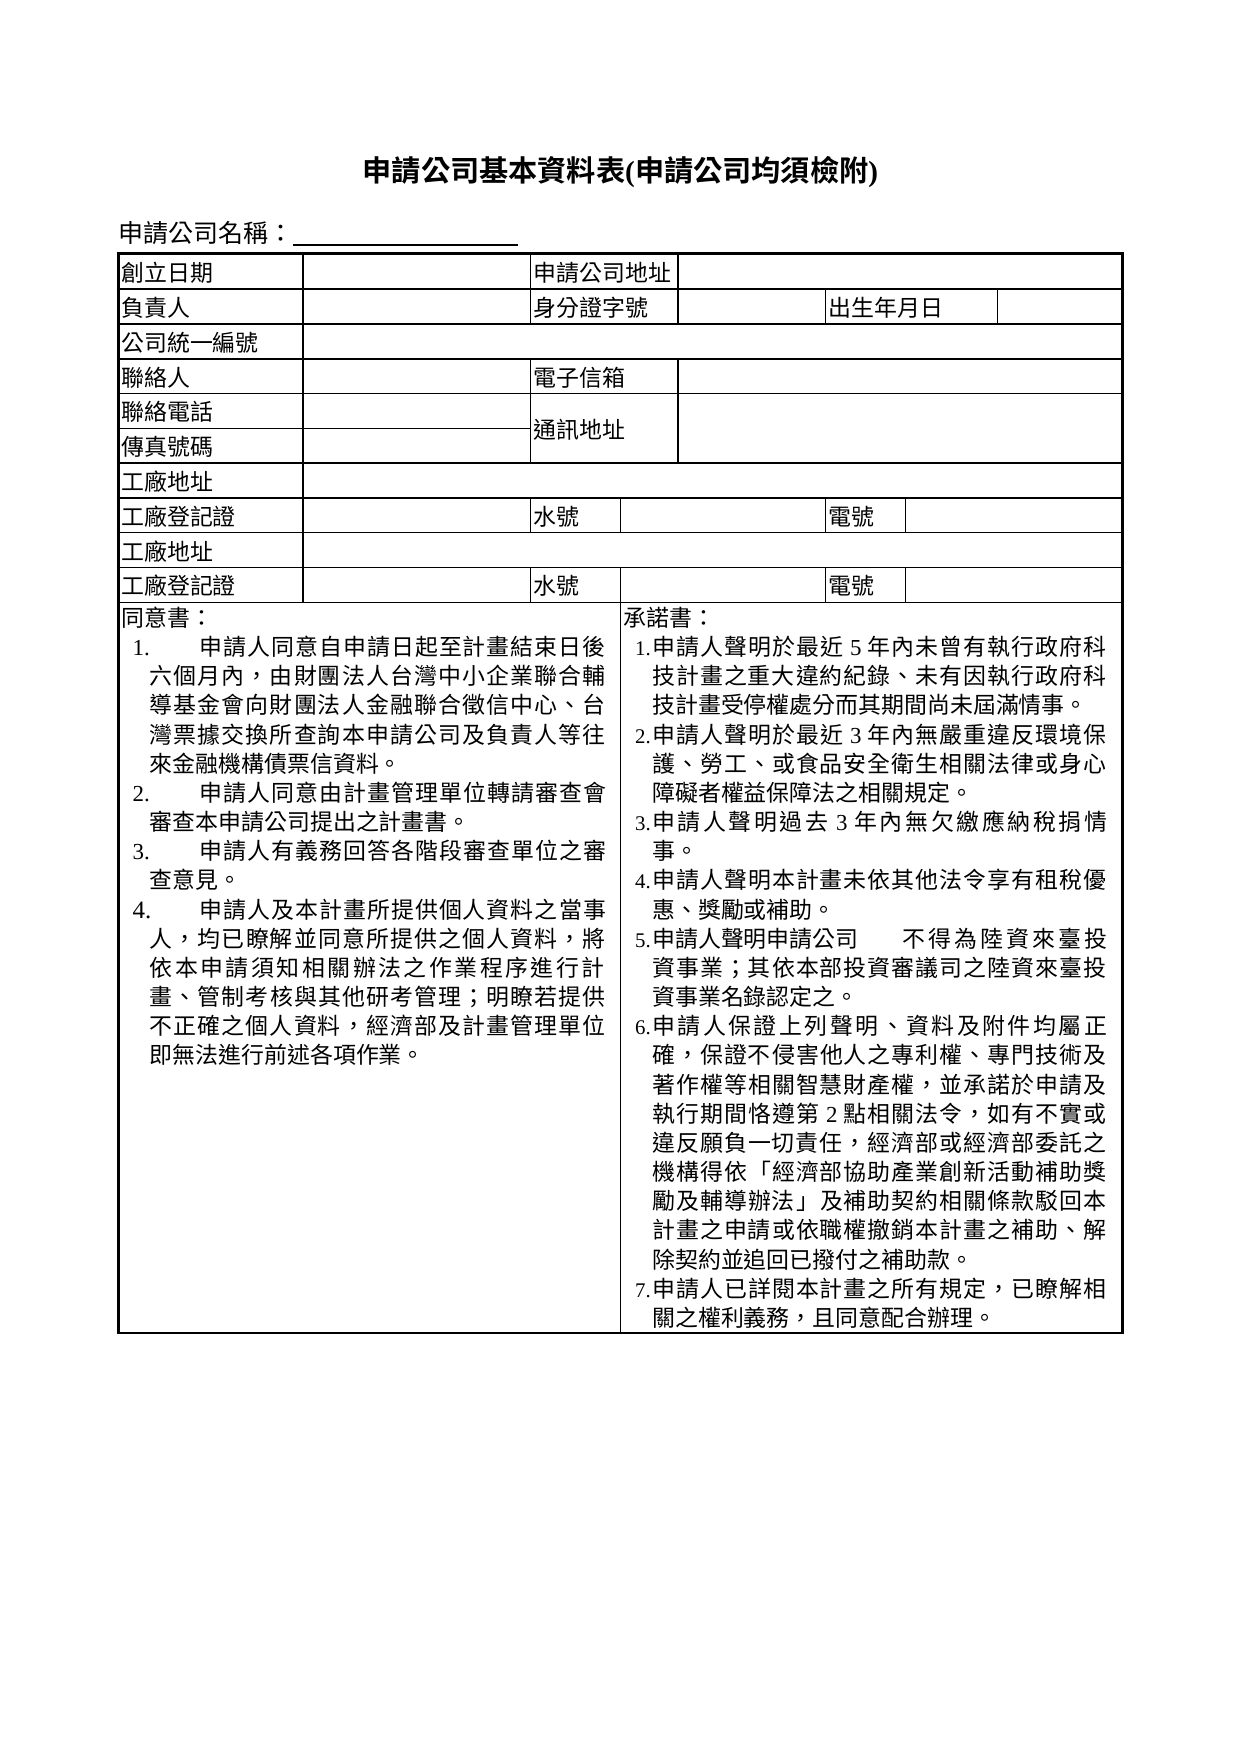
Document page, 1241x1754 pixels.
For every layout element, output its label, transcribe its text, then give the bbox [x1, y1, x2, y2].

table_cell [679, 360, 1121, 393]
table_cell [304, 394, 530, 427]
table_cell 電子信箱 [531, 360, 677, 393]
table_cell [679, 394, 1121, 462]
table_cell 工廠地址 [120, 464, 302, 497]
table_cell [621, 499, 825, 532]
table_cell 傳真號碼 [120, 429, 302, 462]
table_cell [304, 290, 530, 323]
table_header 申請公司地址 [531, 255, 677, 288]
table_cell 工廠登記證 [120, 568, 302, 601]
table_cell 出生年月日 [826, 290, 997, 323]
table_cell [304, 568, 530, 601]
table_cell 承諾書： 申請人聲明於最近5年內未曾有執行政府科技計畫之重大違約紀錄、未有因執行政府科技計畫受停權處分而其期間尚未屆滿情事。 申請人聲明於最近3年內無嚴重違反環境保護、勞工、或食品安全衛生相關法律或身心障礙者權益保障法之相關規定。 申請人聲明過去3年內無欠繳應納稅捐情事。 申請人聲明本計畫未依其他法令享有租稅優惠、獎勵或補助。 申請人聲明申請公司 不得為陸資來臺投資事業；其依本部投資審議司之陸資來臺投資事業名錄認定之。 申請人保證上列聲明、資料及附件均屬正確，保證不侵害他人之專利權、專門技術及著作權等相關智慧財產權，並承諾於申請及執行期間恪遵第2點相關法令，如有不實或違反願負一切責任，經濟部或經濟部委託之機構得依「經濟部協助產業創新活動補助獎勵及輔導辦法」及補助契約相關條款駁回本計畫之申請或依職權撤銷本計畫之補助、解除契約並追回已撥付之補助款。 申請人已詳閱本計畫之所有規定，已瞭解相關之權利義務，且同意配合辦理。 [621, 603, 1121, 1332]
table_cell [621, 568, 825, 601]
table_cell [304, 325, 1121, 358]
table_cell 聯絡人 [120, 360, 302, 393]
table_cell [679, 290, 825, 323]
table_cell 工廠登記證 [120, 499, 302, 532]
table_cell 工廠地址 [120, 533, 302, 567]
table_cell [906, 568, 1121, 601]
table_cell [304, 533, 1121, 567]
table_cell [304, 499, 530, 532]
table_cell [304, 464, 1121, 497]
table_cell 負責人 [120, 290, 302, 323]
table_cell [304, 360, 530, 393]
table_cell 電號 [826, 499, 905, 532]
table_cell 聯絡電話 [120, 394, 302, 427]
table_cell 電號 [826, 568, 905, 601]
text 申請公司名稱： [118, 189, 1122, 252]
table_header 創立日期 [120, 255, 302, 288]
table_cell 水號 [531, 499, 620, 532]
table_cell 公司統一編號 [120, 325, 302, 358]
table_cell 同意書： 申請人同意自申請日起至計畫結束日後六個月內，由財團法人台灣中小企業聯合輔導基金會向財團法人金融聯合徵信中心、台灣票據交換所查詢本申請公司及負責人等往來金融機構債票信資料。 申請人同意由計畫管理單位轉請審查會審查本申請公司提出之計畫書。 申請人有義務回答各階段審查單位之審查意見。 申請人及本計畫所提供個人資料之當事人，均已瞭解並同意所提供之個人資料，將依本申請須知相關辦法之作業程序進行計畫、管制考核與其他研考管理；明瞭若提供不正確之個人資料，經濟部及計畫管理單位即無法進行前述各項作業。 [120, 603, 620, 1332]
text 申請公司基本資料表(申請公司均須檢附) [118, 127, 1122, 189]
table_cell 通訊地址 [531, 394, 677, 462]
table_header [679, 255, 1121, 288]
table_cell 身分證字號 [531, 290, 677, 323]
table_cell [906, 499, 1121, 532]
table_cell [998, 290, 1121, 323]
table_cell 水號 [531, 568, 620, 601]
table_header [304, 255, 530, 288]
table_cell [304, 429, 530, 462]
